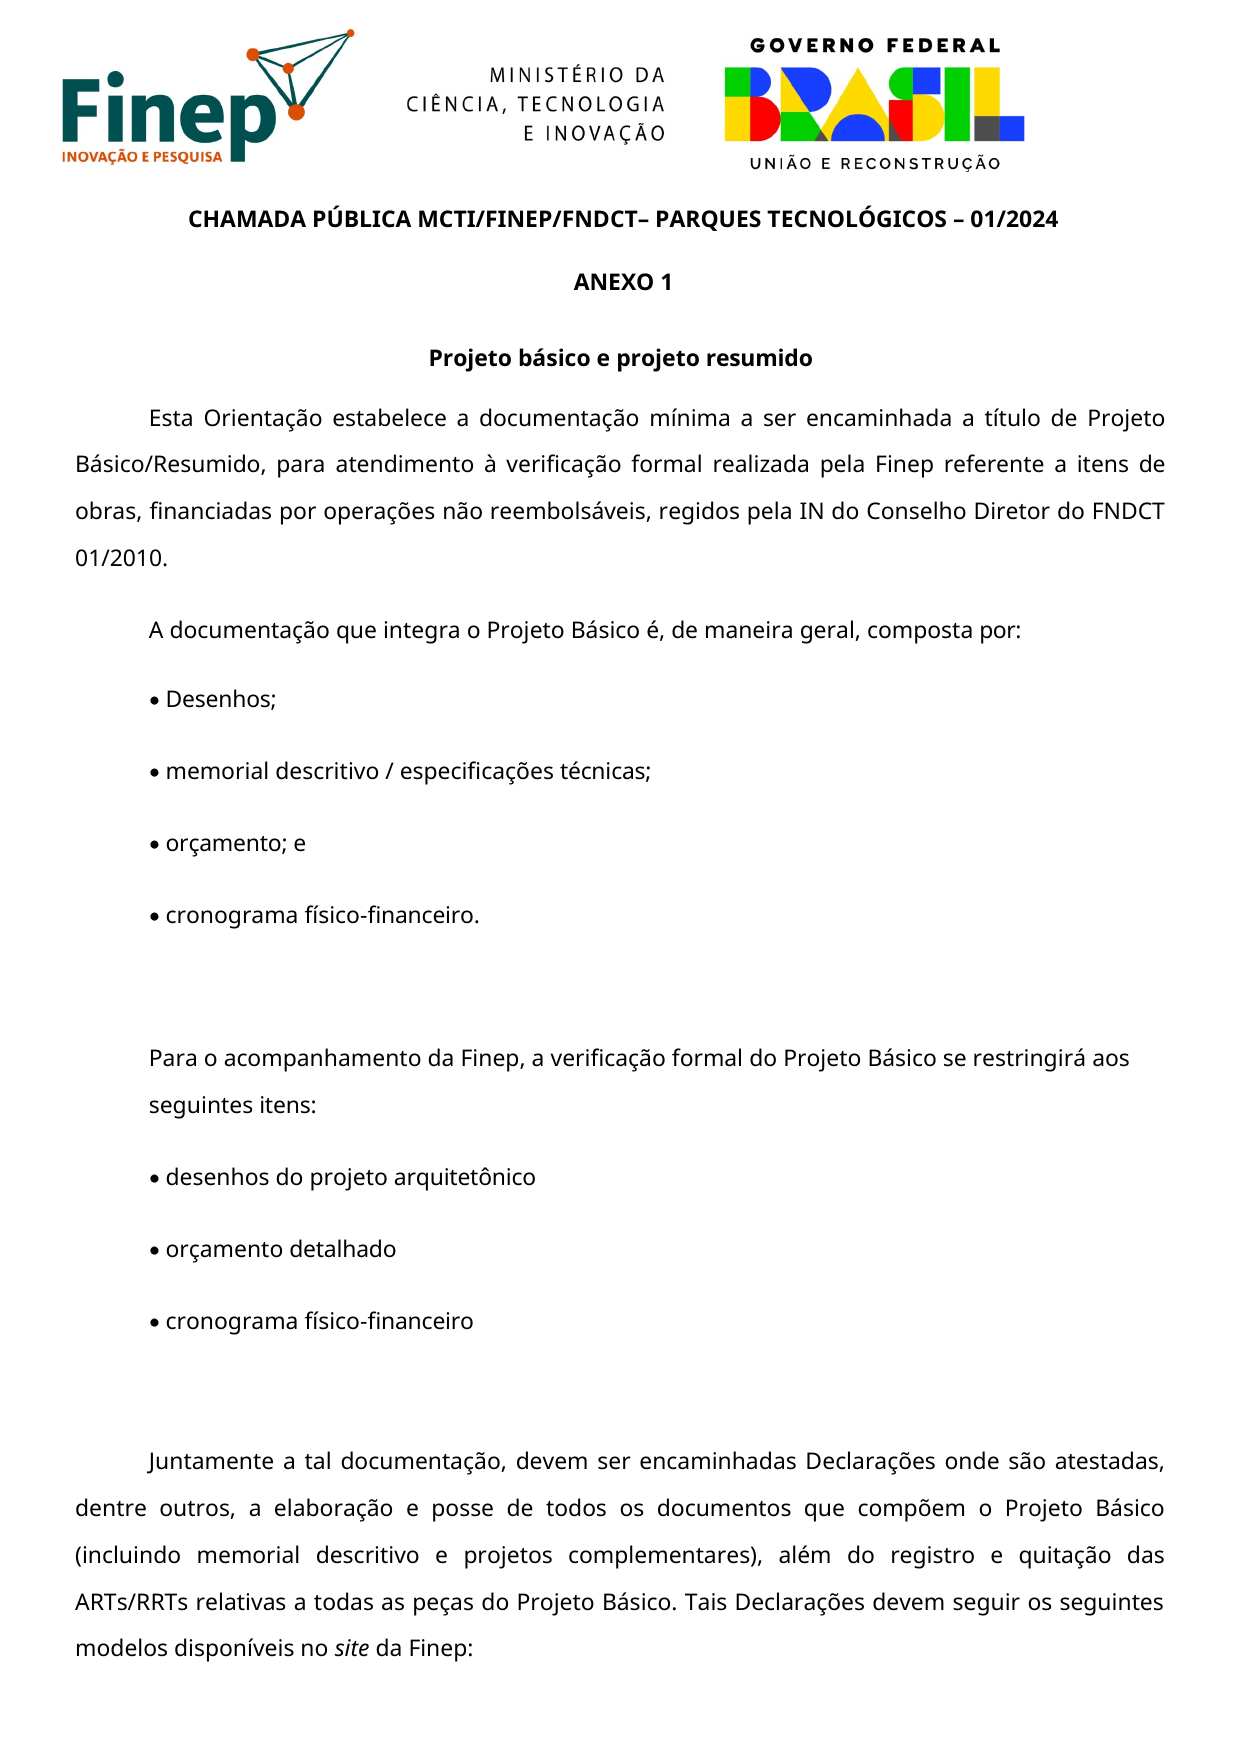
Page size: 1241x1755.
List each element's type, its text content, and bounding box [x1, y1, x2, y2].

text CHAMADA PÚBLICA MCTI/FINEP/FNDCT– PARQUES TECNOLÓGICOS – 01/2024 [62, 203, 1184, 234]
text Para o acompanhamento da Finep, a verificação formal do Projeto Básico se restringirá aos seguintes itens: [149, 1042, 1184, 1120]
list orçamento detalhado [149, 1233, 1184, 1264]
text Juntamente a tal documentação, devem ser encaminhadas Declarações onde são atestadas, dentre outros, a elaboração e posse de todos os documentos que compõem o Projeto Básico (incluindo memorial descritivo e projetos complementares), além do registro e quitação das ARTs/RRTs relativas a todas as peças do Projeto Básico. Tais Declarações devem seguir os seguintes modelos disponíveis no site da Finep: [75, 1445, 1166, 1663]
text Projeto básico e projeto resumido [63, 342, 1178, 373]
list desenhos do projeto arquitetônico [149, 1161, 1184, 1192]
text Esta Orientação estabelece a documentação mínima a ser encaminhada a título de Projeto Básico/Resumido, para atendimento à verificação formal realizada pela Finep referente a itens de obras, financiadas por operações não reembolsáveis, regidos pela IN do Conselho Diretor do FNDCT 01/2010. [75, 402, 1166, 573]
list memorial descritivo / especificações técnicas; [149, 755, 1184, 786]
list Desenhos; [149, 683, 1184, 714]
text A documentação que integra o Projeto Básico é, de maneira geral, composta por: [149, 614, 1184, 645]
list cronograma físico-financeiro [149, 1305, 1184, 1336]
list orçamento; e [149, 827, 1184, 858]
text ANEXO 1 [62, 266, 1184, 297]
list cronograma físico-financeiro. [149, 899, 1184, 930]
